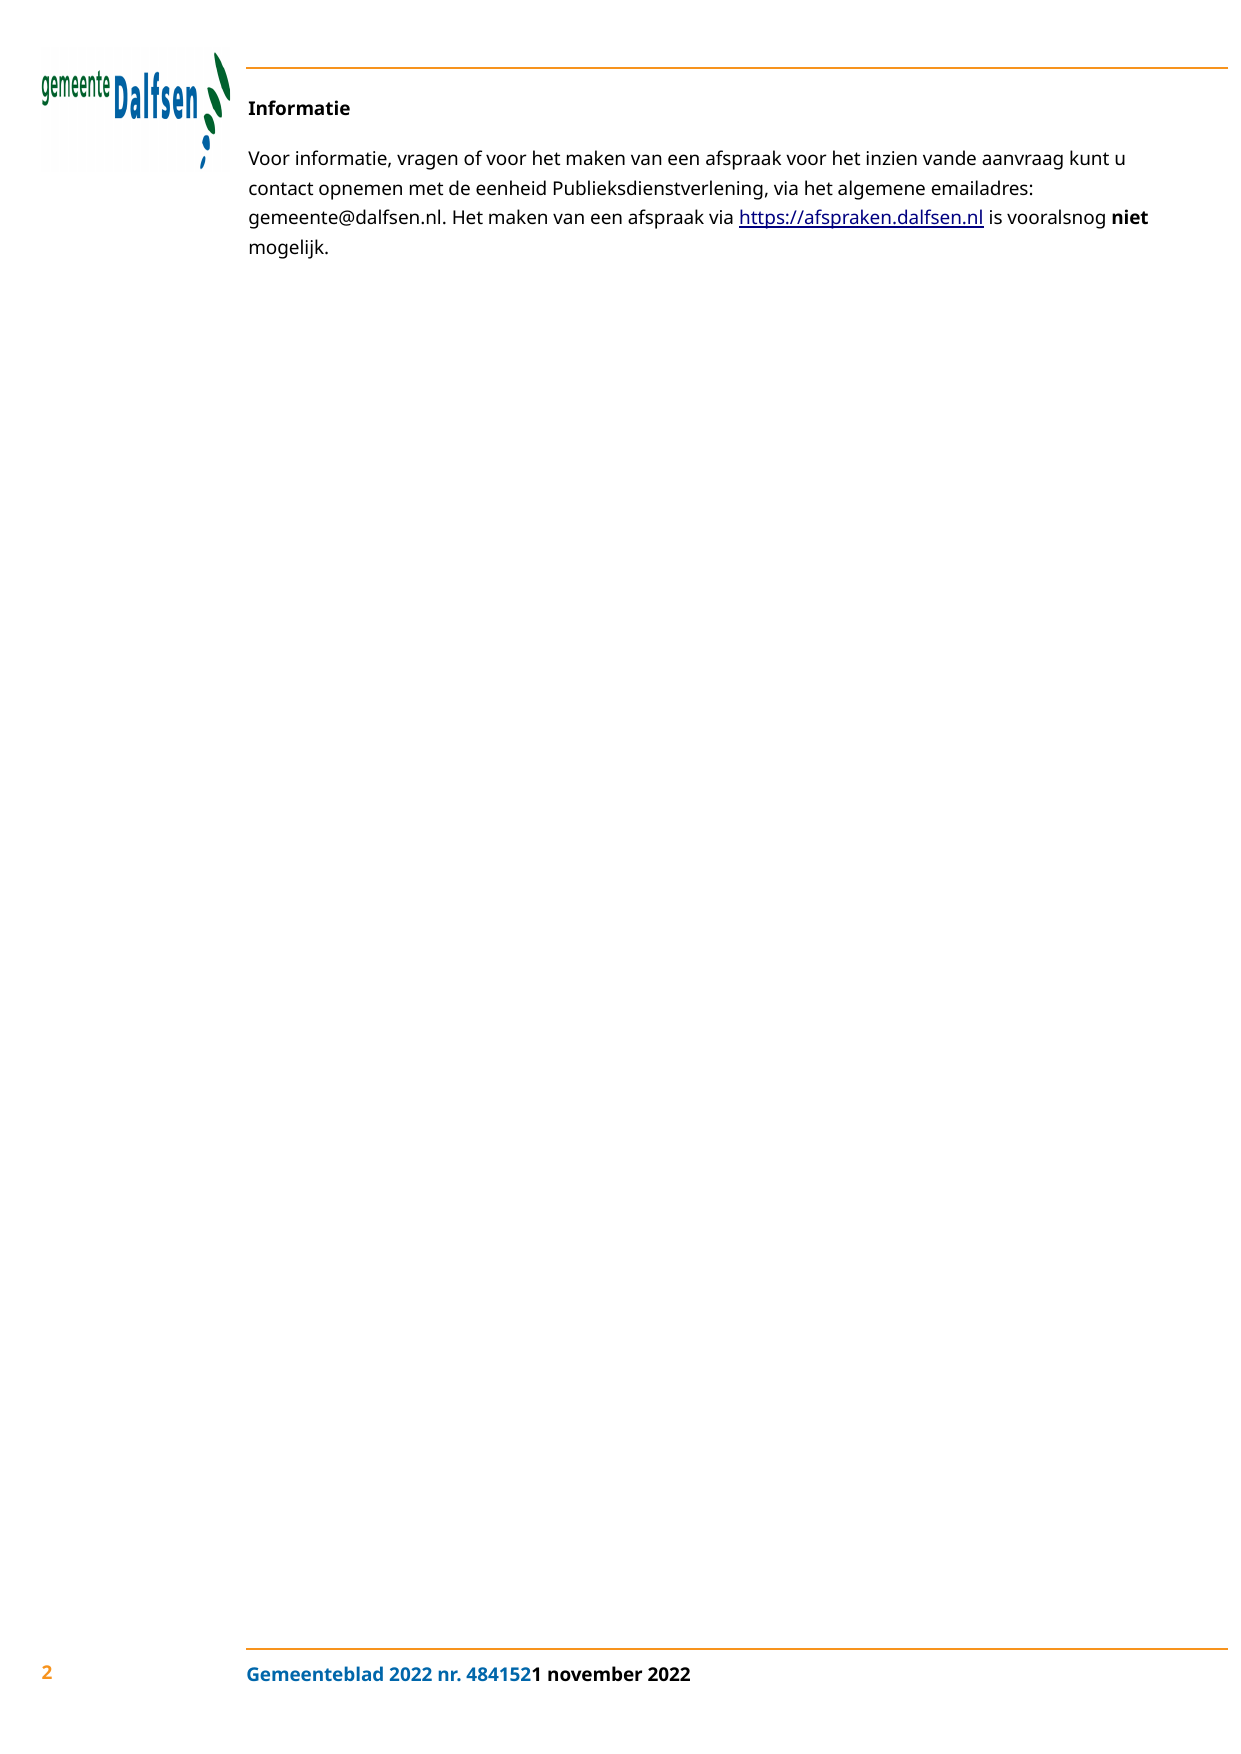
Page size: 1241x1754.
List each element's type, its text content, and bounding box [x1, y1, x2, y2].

picture [41, 47, 231, 172]
text Informatie [248, 95, 1152, 121]
text Voor informatie, vragen of voor het maken van een afspraak voor het inzien vande aanvraag kunt u contact opnemen met de eenheid Publieksdienstverlening, via het algemene emailadres: gemeente@dalfsen.nl. Het maken van een afspraak via https://afspraken.dalfsen.nl is vooralsnog niet mogelijk. [248, 145, 1152, 260]
